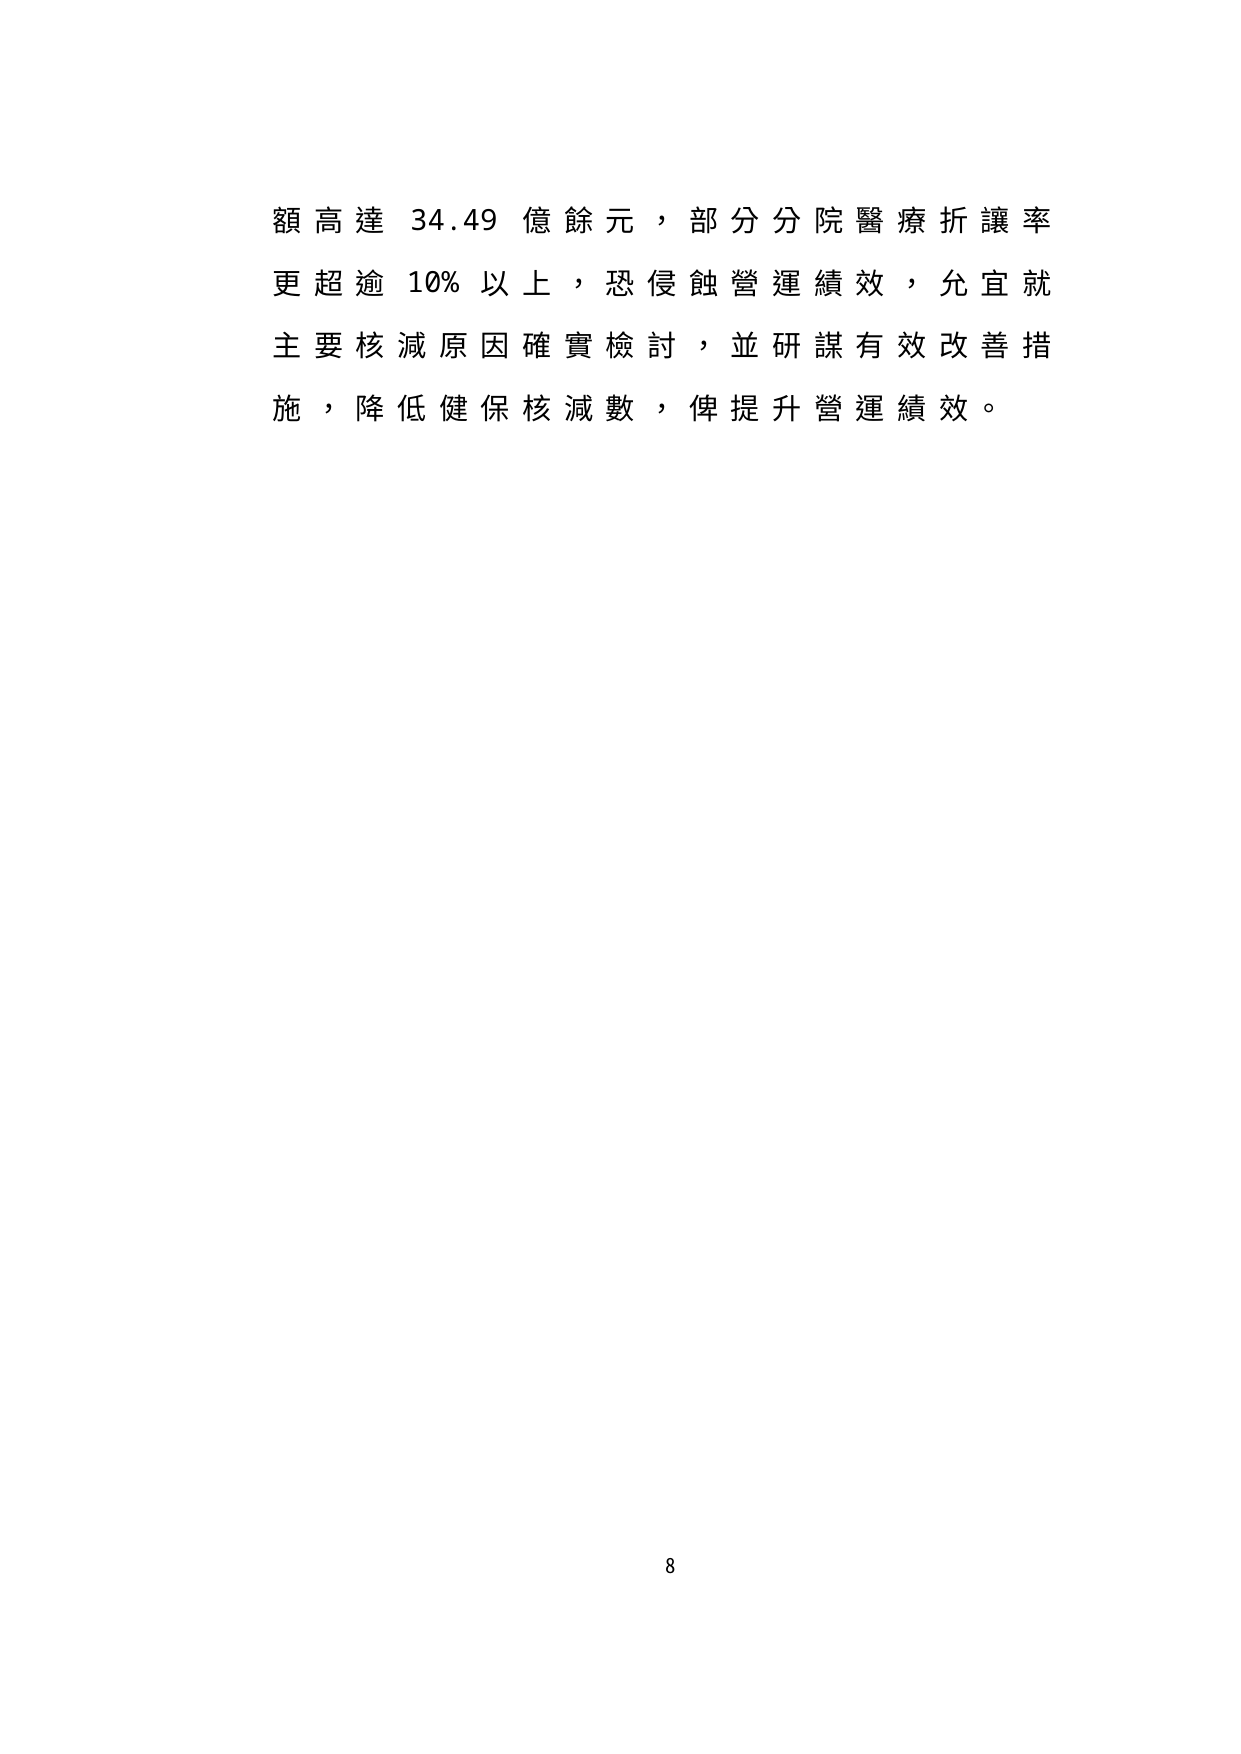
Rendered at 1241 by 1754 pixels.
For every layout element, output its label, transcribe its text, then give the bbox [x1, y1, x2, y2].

text 額高達34.49億餘元，部分分院醫療折讓率更超逾10%以上，恐侵蝕營運績效，允宜就主要核減原因確實檢討，並研謀有效改善措施，降低健保核減數，俾提升營運績效。 [242, 177, 1058, 427]
